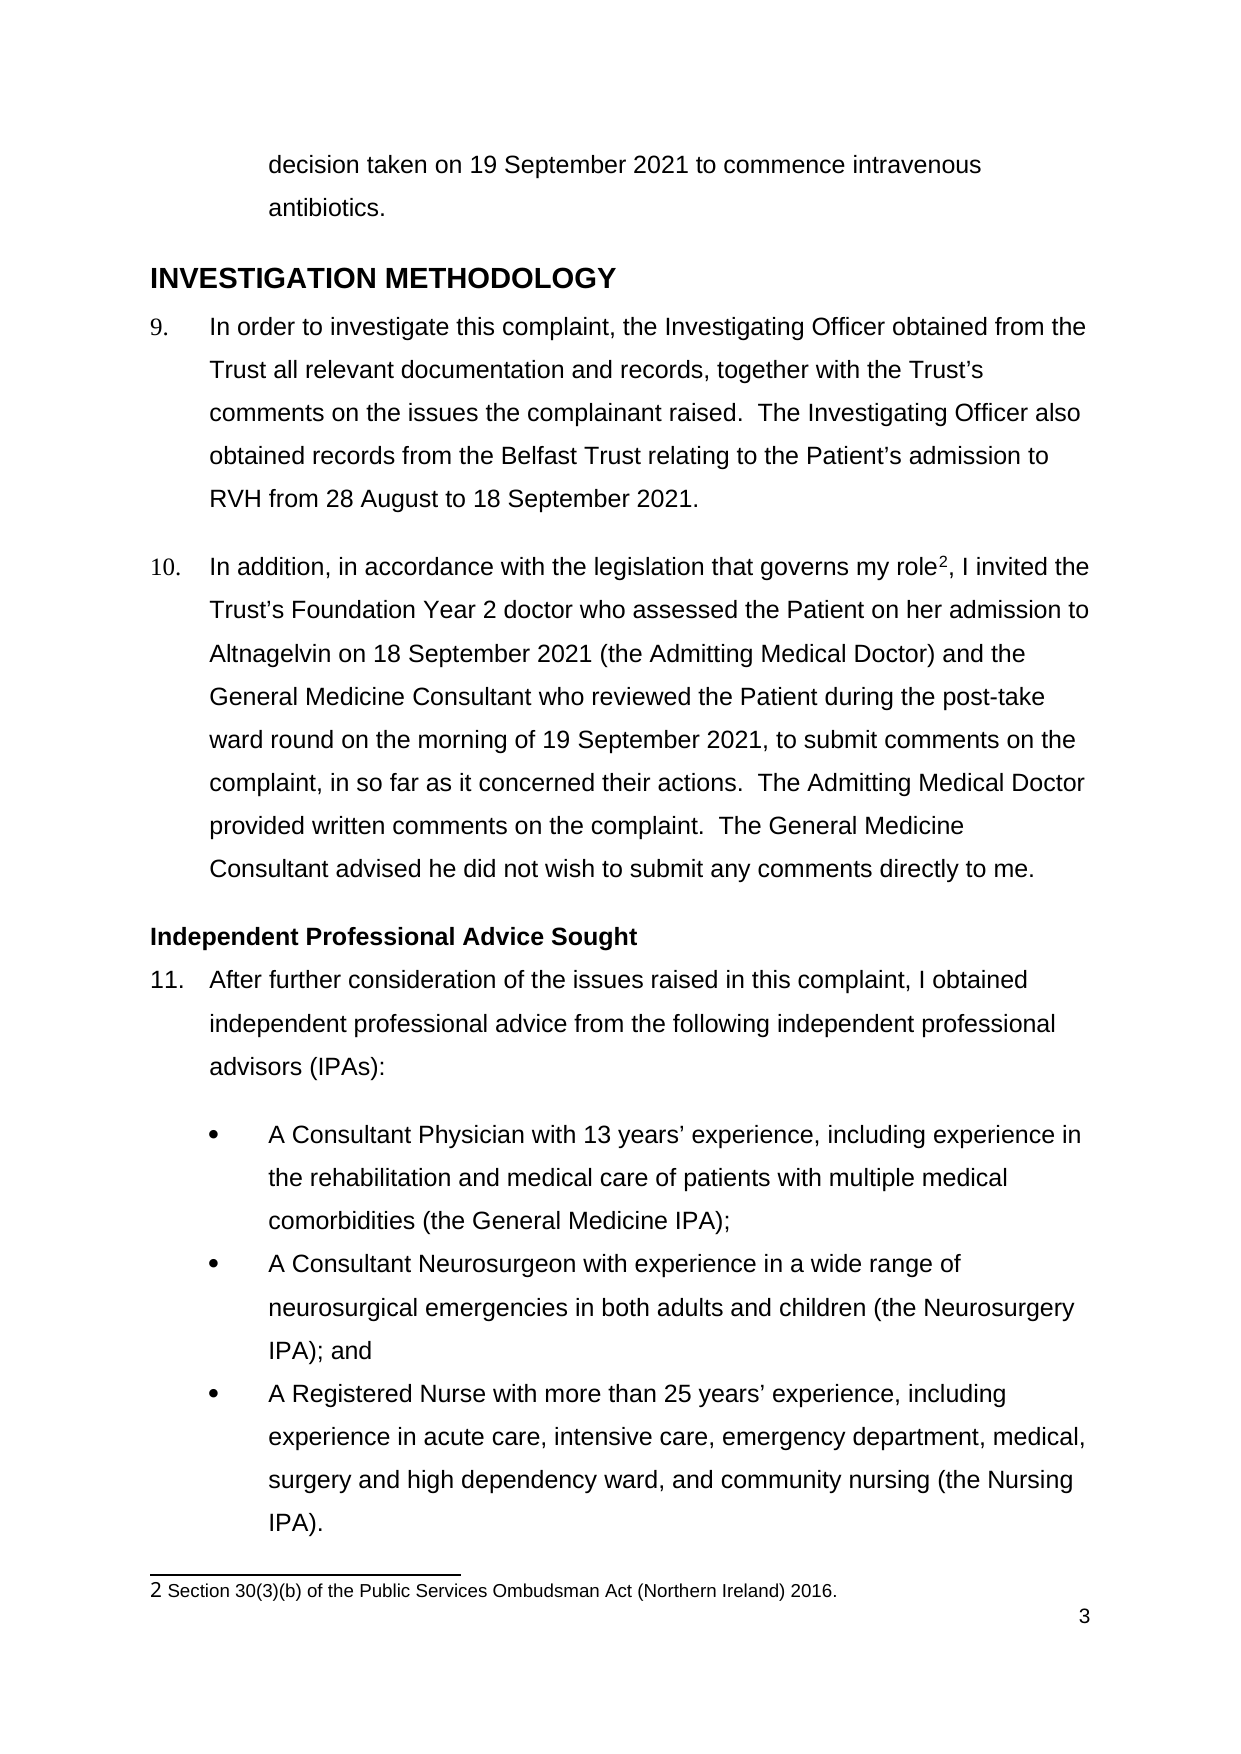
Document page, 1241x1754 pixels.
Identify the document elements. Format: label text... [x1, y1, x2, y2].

text INVESTIGATION METHODOLOGY [150, 261, 1090, 295]
list After further consideration of the issues raised in this complaint, I obtained independent professional advice from the following independent professional advisors (IPAs): [150, 966, 1090, 1081]
list decision taken on 19 September 2021 to commence intravenous antibiotics. [209, 150, 1090, 222]
text Independent Professional Advice Sought [150, 922, 1090, 951]
list A Consultant Physician with 13 years’ experience, including experience in the rehabilitation and medical care of patients with multiple medical comorbidities (the General Medicine IPA); [209, 1120, 1090, 1235]
list A Registered Nurse with more than 25 years’ experience, including experience in acute care, intensive care, emergency department, medical, surgery and high dependency ward, and community nursing (the Nursing IPA). [209, 1379, 1090, 1537]
list A Consultant Neurosurgeon with experience in a wide range of neurosurgical emergencies in both adults and children (the Neurosurgery IPA); and [209, 1249, 1090, 1364]
list Section 30(3)(b) of the Public Services Ombudsman Act (Northern Ireland) 2016. [150, 1575, 1090, 1604]
list In order to investigate this complaint, the Investigating Officer obtained from the Trust all relevant documentation and records, together with the Trust’s comments on the issues the complainant raised. The Investigating Officer also obtained records from the Belfast Trust relating to the Patient’s admission to RVH from 28 August to 18 September 2021. [150, 312, 1090, 513]
list In addition, in accordance with the legislation that governs my role, I invited the Trust’s Foundation Year 2 doctor who assessed the Patient on her admission to Altnagelvin on 18 September 2021 (the Admitting Medical Doctor) and the General Medicine Consultant who reviewed the Patient during the post-take ward round on the morning of 19 September 2021, to submit comments on the complaint, in so far as it concerned their actions. The Admitting Medical Doctor provided written comments on the complaint. The General Medicine Consultant advised he did not wish to submit any comments directly to me. [150, 552, 1090, 883]
